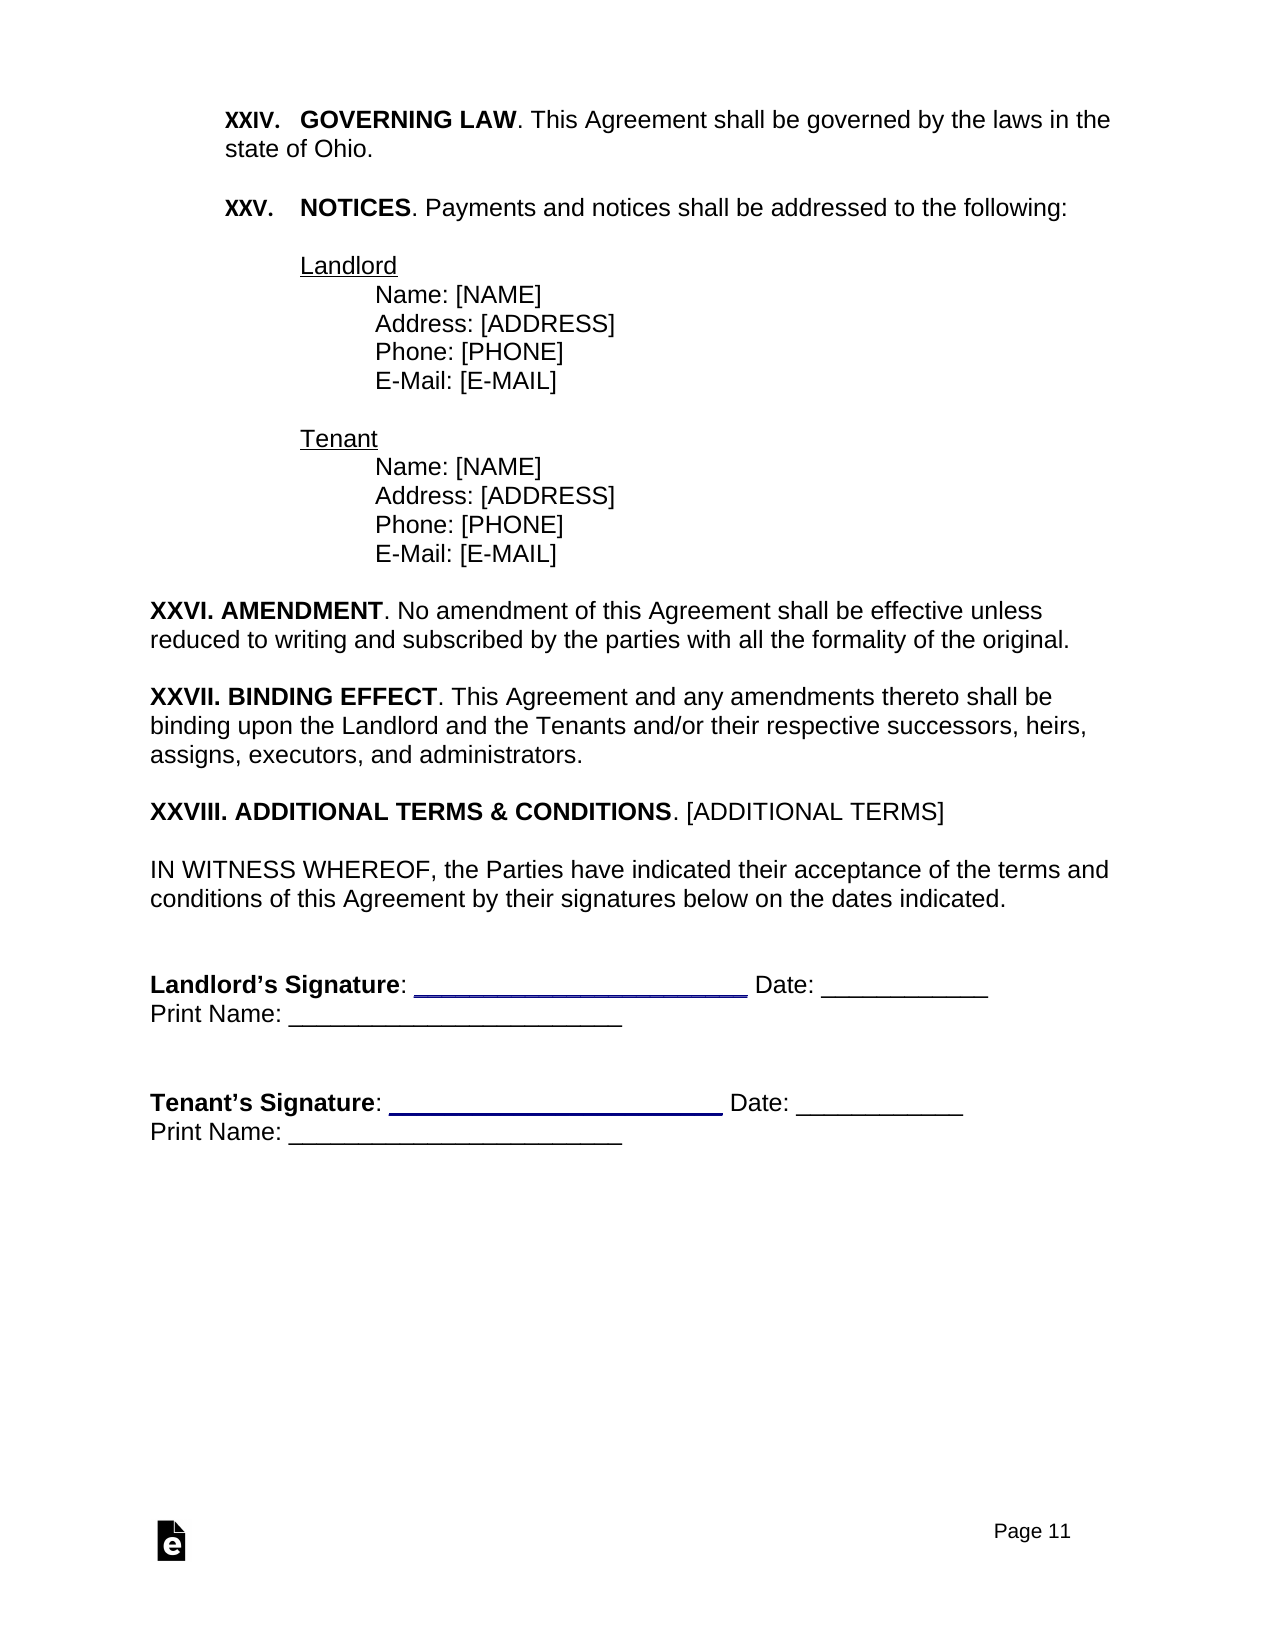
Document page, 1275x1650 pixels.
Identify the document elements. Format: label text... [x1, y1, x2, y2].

text Print Name: ________________________ [150, 998, 1125, 1027]
text Address: [ADDRESS] [375, 481, 1125, 510]
text Name: [NAME] [375, 452, 1125, 481]
text E-Mail: [E-MAIL] [375, 538, 1125, 567]
text XXVII. BINDING EFFECT. This Agreement and any amendments thereto shall be binding upon the Landlord and the Tenants and/or their respective successors, heirs, assigns, executors, and administrators. [150, 682, 1125, 768]
text Name: [NAME] [375, 280, 1125, 308]
list GOVERNING LAW. This Agreement shall be governed by the laws in the state of Ohio. [225, 104, 1125, 163]
text Address: [ADDRESS] [375, 308, 1125, 337]
text XXVI. AMENDMENT. No amendment of this Agreement shall be effective unless reduced to writing and subscribed by the parties with all the formality of the original. [150, 596, 1125, 653]
list NOTICES. Payments and notices shall be addressed to the following: [225, 192, 1125, 222]
text Tenant [300, 423, 1125, 452]
text Phone: [PHONE] [375, 510, 1125, 538]
text E-Mail: [E-MAIL] [375, 366, 1125, 395]
text Tenant’s Signature: ________________________ Date: ____________ [150, 1088, 1125, 1117]
text Landlord [300, 251, 1125, 280]
text IN WITNESS WHEREOF, the Parties have indicated their acceptance of the terms and conditions of this Agreement by their signatures below on the dates indicated. [150, 855, 1125, 912]
text XXVIII. ADDITIONAL TERMS & CONDITIONS. [ADDITIONAL TERMS] [150, 797, 1125, 826]
text Landlord’s Signature: ________________________ Date: ____________ [150, 970, 1125, 998]
text Phone: [PHONE] [375, 337, 1125, 366]
text Print Name: ________________________ [150, 1117, 1125, 1146]
